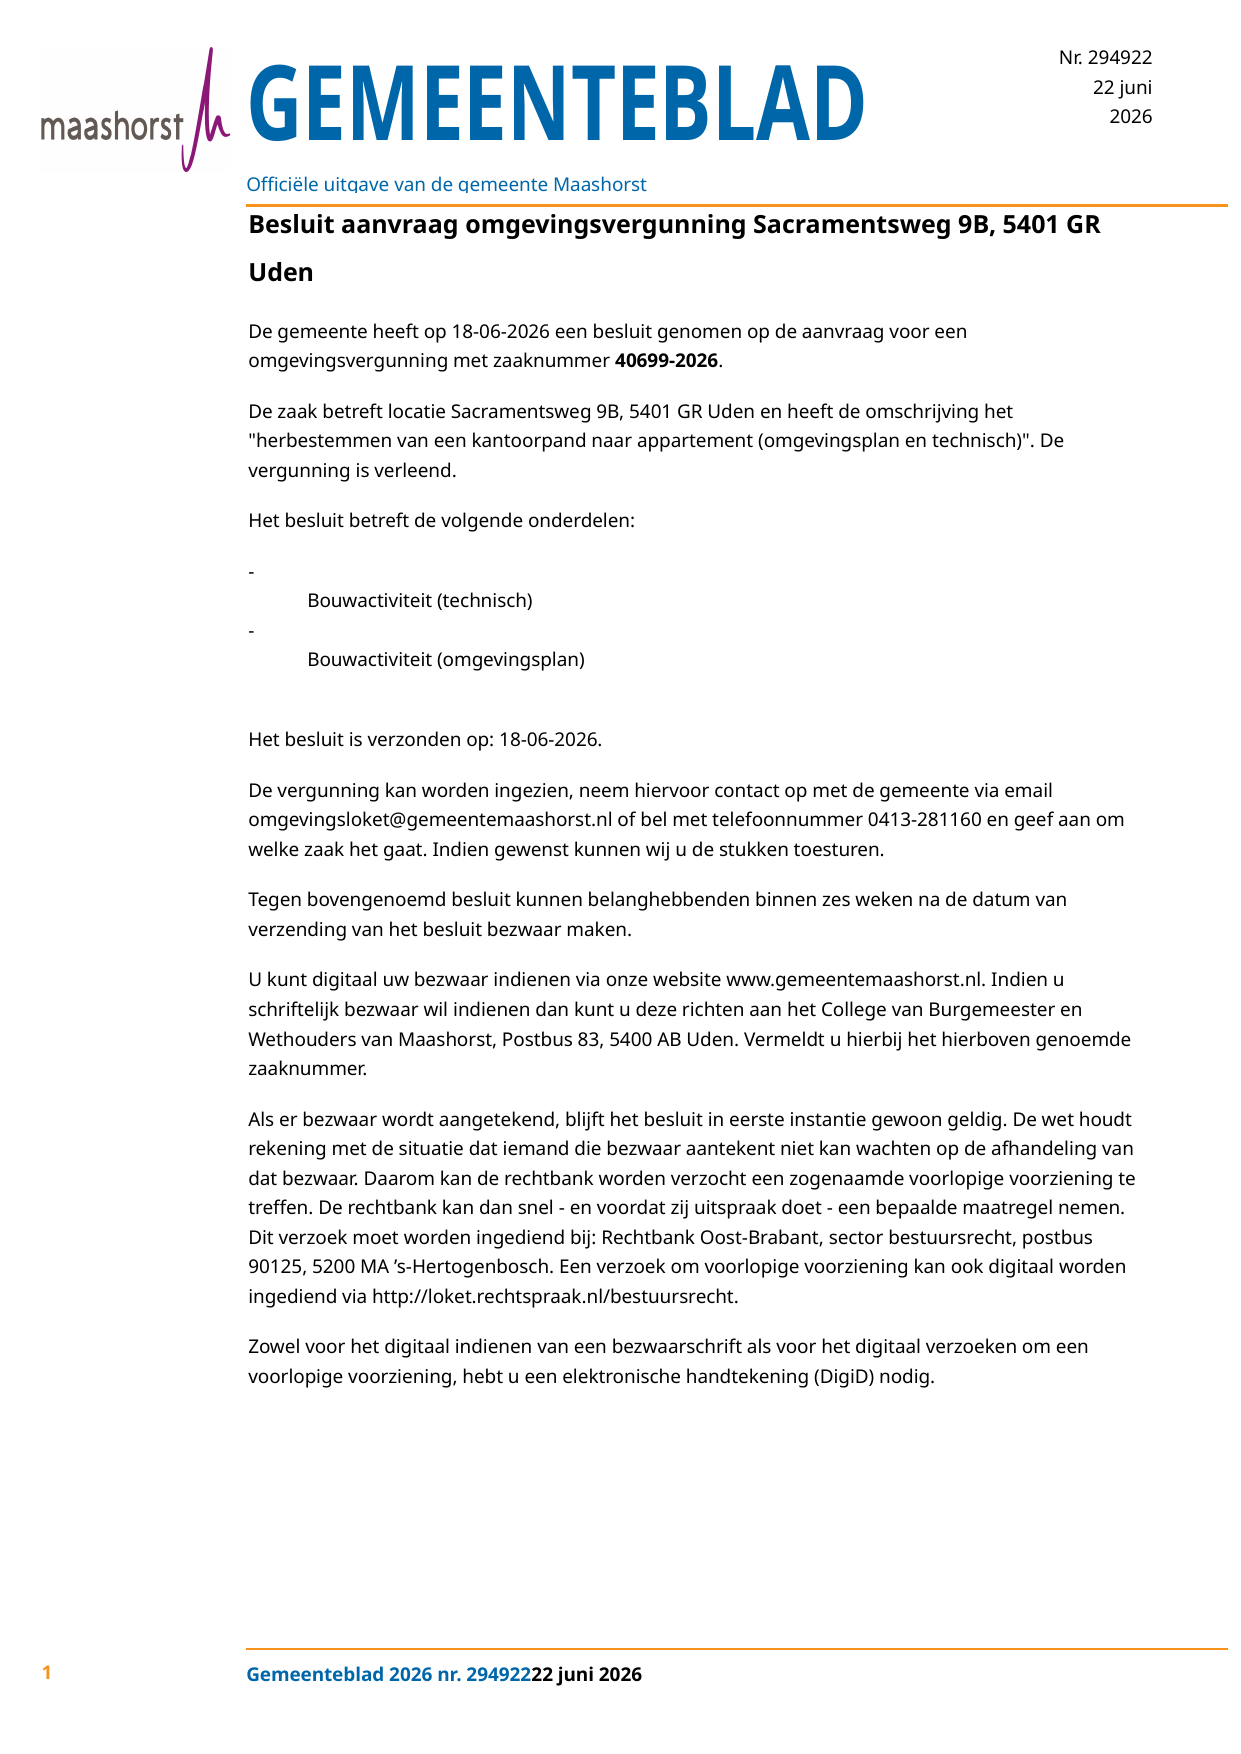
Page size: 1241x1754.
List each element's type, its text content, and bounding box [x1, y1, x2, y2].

text De zaak betreft locatie Sacramentsweg 9B, 5401 GR Uden en heeft de omschrijving het "herbestemmen van een kantoorpand naar appartement (omgevingsplan en technisch)". De vergunning is verleend. [248, 398, 1152, 483]
text Besluit aanvraag omgevingsvergunning Sacramentsweg 9B, 5401 GR Uden [248, 207, 1152, 288]
text De gemeente heeft op 18-06-2026 een besluit genomen op de aanvraag voor een omgevingsvergunning met zaaknummer 40699-2026. [248, 318, 1152, 373]
text Het besluit is verzonden op: 18-06-2026. [248, 727, 1152, 752]
picture [41, 47, 231, 172]
text Zowel voor het digitaal indienen van een bezwaarschrift als voor het digitaal verzoeken om een voorlopige voorziening, hebt u een elektronische handtekening (DigiD) nodig. [248, 1334, 1152, 1389]
text De vergunning kan worden ingezien, neem hiervoor contact op met de gemeente via email omgevingsloket@gemeentemaashorst.nl of bel met telefoonnummer 0413-281160 en geef aan om welke zaak het gaat. Indien gewenst kunnen wij u de stukken toesturen. [248, 777, 1152, 862]
text Als er bezwaar wordt aangetekend, blijft het besluit in eerste instantie gewoon geldig. De wet houdt rekening met de situatie dat iemand die bezwaar aantekent niet kan wachten op de afhandeling van dat bezwaar. Daarom kan de rechtbank worden verzocht een zogenaamde voorlopige voorziening te treffen. De rechtbank kan dan snel - en voordat zij uitspraak doet - een bepaalde maatregel nemen. Dit verzoek moet worden ingediend bij: Rechtbank Oost-Brabant, sector bestuursrecht, postbus 90125, 5200 MA ’s-Hertogenbosch. Een verzoek om voorlopige voorziening kan ook digitaal worden ingediend via http://loket.rechtspraak.nl/bestuursrecht. [248, 1106, 1152, 1309]
text Tegen bovengenoemd besluit kunnen belanghebbenden binnen zes weken na de datum van verzending van het besluit bezwaar maken. [248, 887, 1152, 942]
list Bouwactiviteit (omgevingsplan) [248, 647, 1152, 672]
text U kunt digitaal uw bezwaar indienen via onze website www.gemeentemaashorst.nl. Indien u schriftelijk bezwaar wil indienen dan kunt u deze richten aan het College van Burgemeester en Wethouders van Maashorst, Postbus 83, 5400 AB Uden. Vermeldt u hierbij het hierboven genoemde zaaknummer. [248, 967, 1152, 1081]
text Het besluit betreft de volgende onderdelen: [248, 507, 1152, 533]
list Bouwactiviteit (technisch) [248, 587, 1152, 613]
